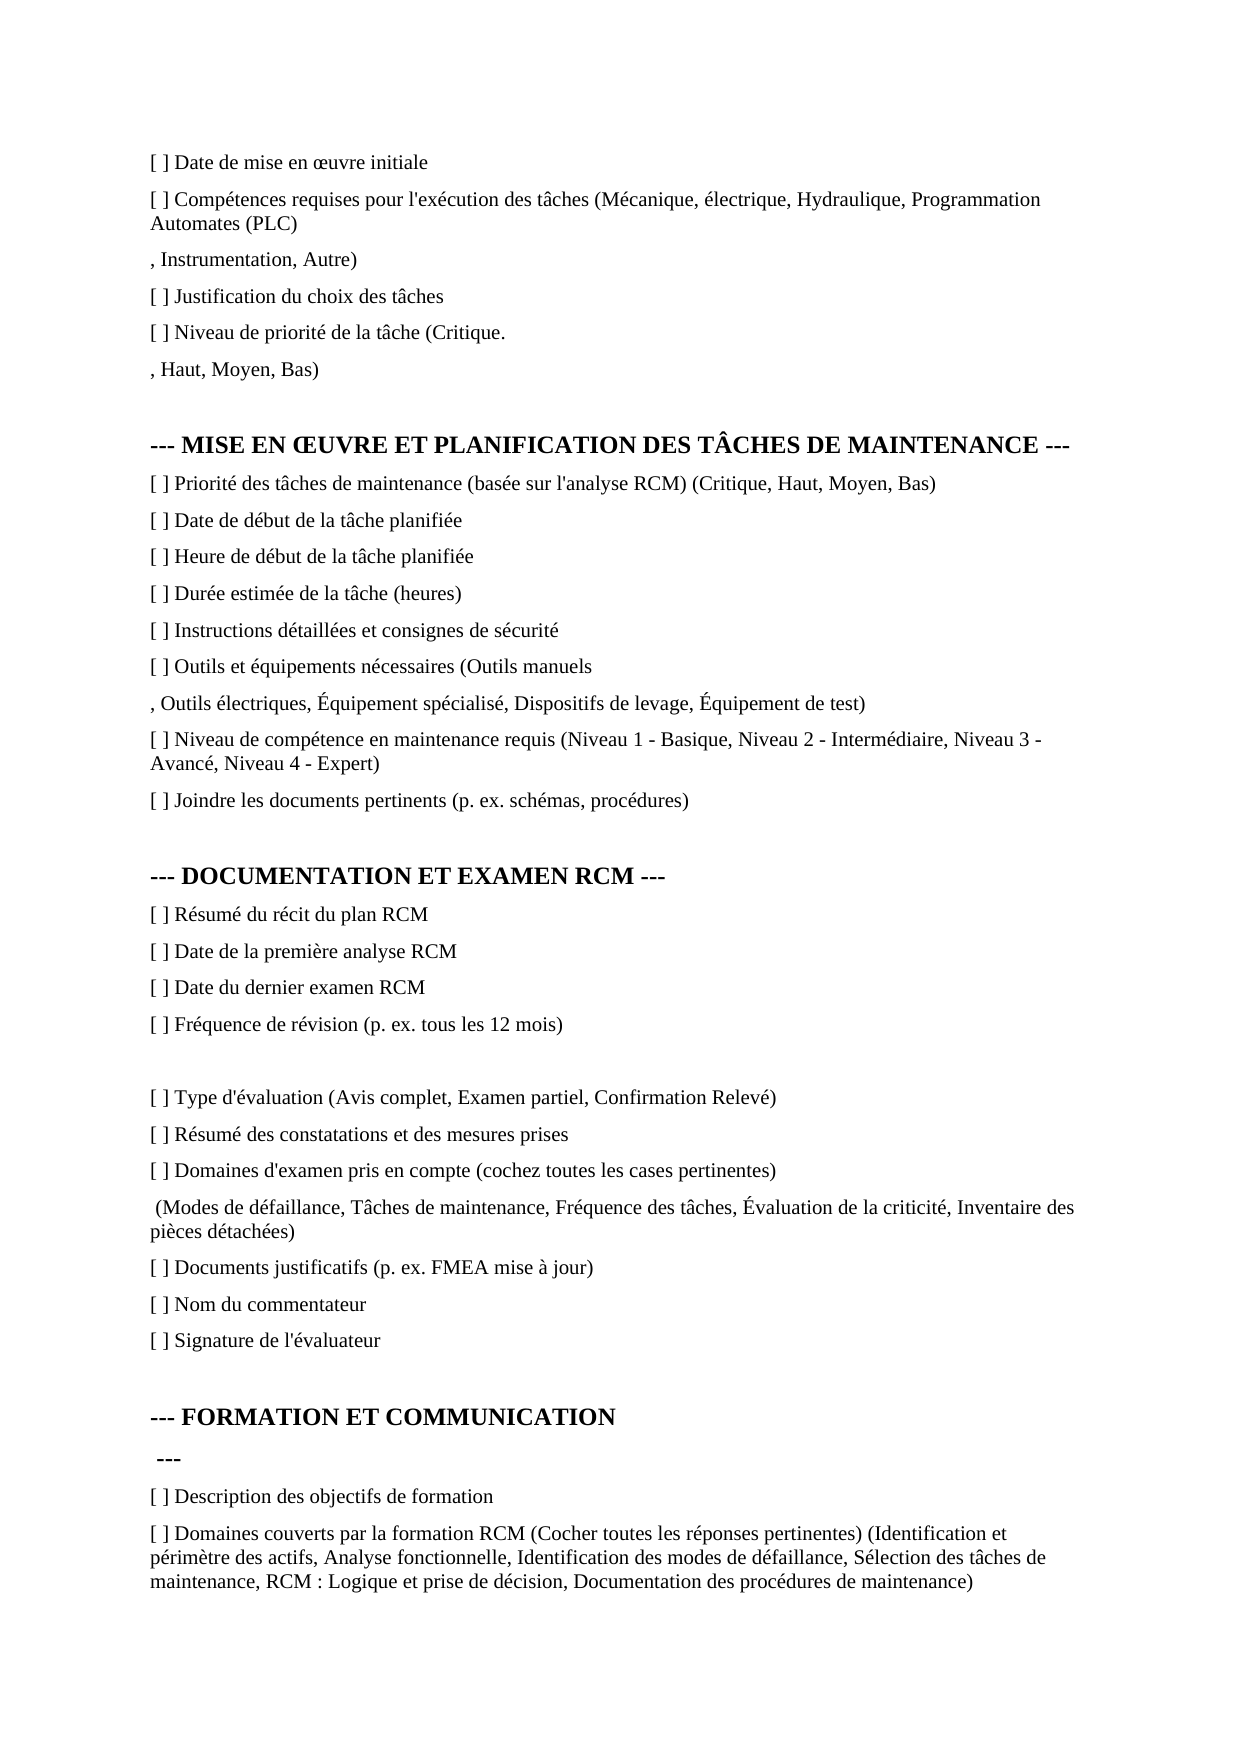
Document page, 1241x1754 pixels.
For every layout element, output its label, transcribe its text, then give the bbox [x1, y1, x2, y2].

text --- [150, 1443, 1090, 1472]
text [ ] Domaines couverts par la formation RCM (Cocher toutes les réponses pertinentes) (Identification et périmètre des actifs, Analyse fonctionnelle, Identification des modes de défaillance, Sélection des tâches de maintenance, RCM : Logique et prise de décision, Documentation des procédures de maintenance) [150, 1521, 1090, 1593]
text [ ] Description des objectifs de formation [150, 1484, 1090, 1508]
text [ ] Date du dernier examen RCM [150, 975, 1090, 999]
text [ ] Compétences requises pour l'exécution des tâches (Mécanique, électrique, Hydraulique, Programmation Automates (PLC) [150, 187, 1090, 235]
text [ ] Date de début de la tâche planifiée [150, 508, 1090, 532]
text [ ] Date de mise en œuvre initiale [150, 150, 1090, 174]
text [ ] Outils et équipements nécessaires (Outils manuels [150, 654, 1090, 678]
text , Instrumentation, Autre) [150, 247, 1090, 271]
text , Outils électriques, Équipement spécialisé, Dispositifs de levage, Équipement de test) [150, 691, 1090, 715]
text [ ] Justification du choix des tâches [150, 284, 1090, 308]
text (Modes de défaillance, Tâches de maintenance, Fréquence des tâches, Évaluation de la criticité, Inventaire des pièces détachées) [150, 1195, 1090, 1243]
text , Haut, Moyen, Bas) [150, 357, 1090, 381]
text [ ] Joindre les documents pertinents (p. ex. schémas, procédures) [150, 788, 1090, 812]
text [ ] Type d'évaluation (Avis complet, Examen partiel, Confirmation Relevé) [150, 1085, 1090, 1109]
text [ ] Niveau de compétence en maintenance requis (Niveau 1 - Basique, Niveau 2 - Intermédiaire, Niveau 3 - Avancé, Niveau 4 - Expert) [150, 727, 1090, 775]
text [ ] Durée estimée de la tâche (heures) [150, 581, 1090, 605]
text [ ] Date de la première analyse RCM [150, 939, 1090, 963]
text [ ] Niveau de priorité de la tâche (Critique. [150, 320, 1090, 344]
text [ ] Heure de début de la tâche planifiée [150, 544, 1090, 568]
text [ ] Fréquence de révision (p. ex. tous les 12 mois) [150, 1012, 1090, 1036]
text --- DOCUMENTATION ET EXAMEN RCM --- [150, 861, 1090, 890]
text --- MISE EN ŒUVRE ET PLANIFICATION DES TÂCHES DE MAINTENANCE --- [150, 430, 1090, 459]
text [ ] Résumé du récit du plan RCM [150, 902, 1090, 926]
text [ ] Instructions détaillées et consignes de sécurité [150, 617, 1090, 642]
text [ ] Documents justificatifs (p. ex. FMEA mise à jour) [150, 1255, 1090, 1279]
text [ ] Nom du commentateur [150, 1292, 1090, 1316]
text [ ] Domaines d'examen pris en compte (cochez toutes les cases pertinentes) [150, 1158, 1090, 1182]
text [ ] Résumé des constatations et des mesures prises [150, 1122, 1090, 1146]
text [ ] Priorité des tâches de maintenance (basée sur l'analyse RCM) (Critique, Haut, Moyen, Bas) [150, 471, 1090, 495]
text [ ] Signature de l'évaluateur [150, 1328, 1090, 1352]
text --- FORMATION ET COMMUNICATION [150, 1402, 1090, 1430]
